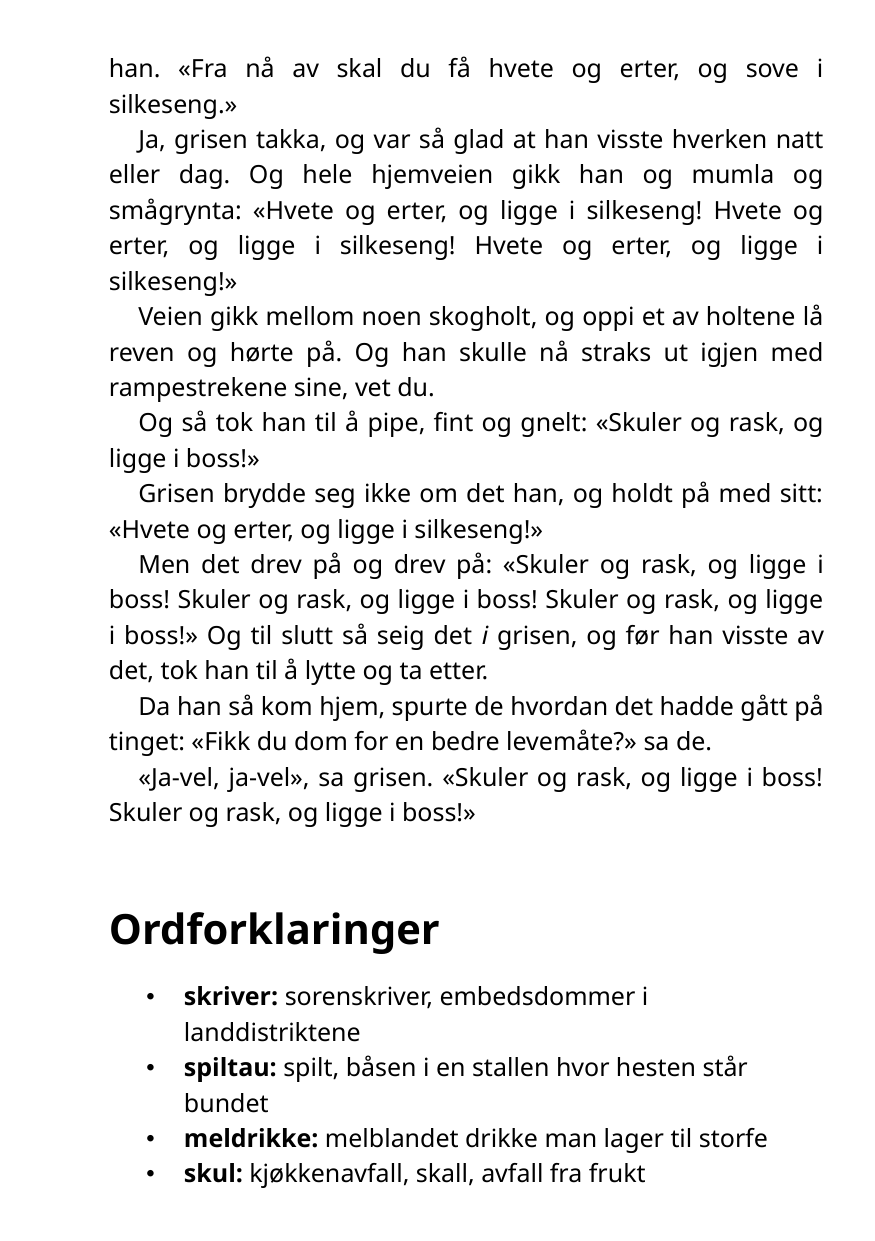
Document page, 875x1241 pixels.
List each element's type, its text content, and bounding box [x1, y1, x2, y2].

text Ja, grisen takka, og var så glad at han visste hverken natt eller dag. Og hele hjemveien gikk han og mumla og smågrynta: «Hvete og erter, og ligge i silkeseng! Hvete og erter, og ligge i silkeseng! Hvete og erter, og ligge i silkeseng!» [109, 120, 824, 297]
text Men det drev på og drev på: «Skuler og rask, og ligge i boss! Skuler og rask, og ligge i boss! Skuler og rask, og ligge i boss!» Og til slutt så seig det i grisen, og før han visste av det, tok han til å lytte og ta etter. [109, 545, 824, 687]
text «Ja-vel, ja-vel», sa grisen. «Skuler og rask, og ligge i boss! Skuler og rask, og ligge i boss!» [109, 758, 824, 829]
text Da han så kom hjem, spurte de hvordan det hadde gått på tinget: «Fikk du dom for en bedre levemåte?» sa de. [109, 687, 824, 758]
text Grisen brydde seg ikke om det han, og holdt på med sitt: «Hvete og erter, og ligge i silkeseng!» [109, 474, 824, 545]
text han. «Fra nå av skal du få hvete og erter, og sove i silkeseng.» [109, 49, 824, 120]
text Og så tok han til å pipe, fint og gnelt: «Skuler og rask, og ligge i boss!» [109, 404, 824, 474]
subtitle Ordforklaringer [109, 899, 824, 956]
list skul: kjøkkenavfall, skall, avfall fra frukt [146, 1155, 824, 1190]
text Veien gikk mellom noen skogholt, og oppi et av holtene lå reven og hørte på. Og han skulle nå straks ut igjen med rampestrekene sine, vet du. [109, 297, 824, 404]
list skriver: sorenskriver, embedsdommer i landdistriktene [146, 978, 824, 1048]
list spiltau: spilt, båsen i en stallen hvor hesten står bundet [146, 1048, 824, 1119]
list meldrikke: melblandet drikke man lager til storfe [146, 1119, 824, 1155]
